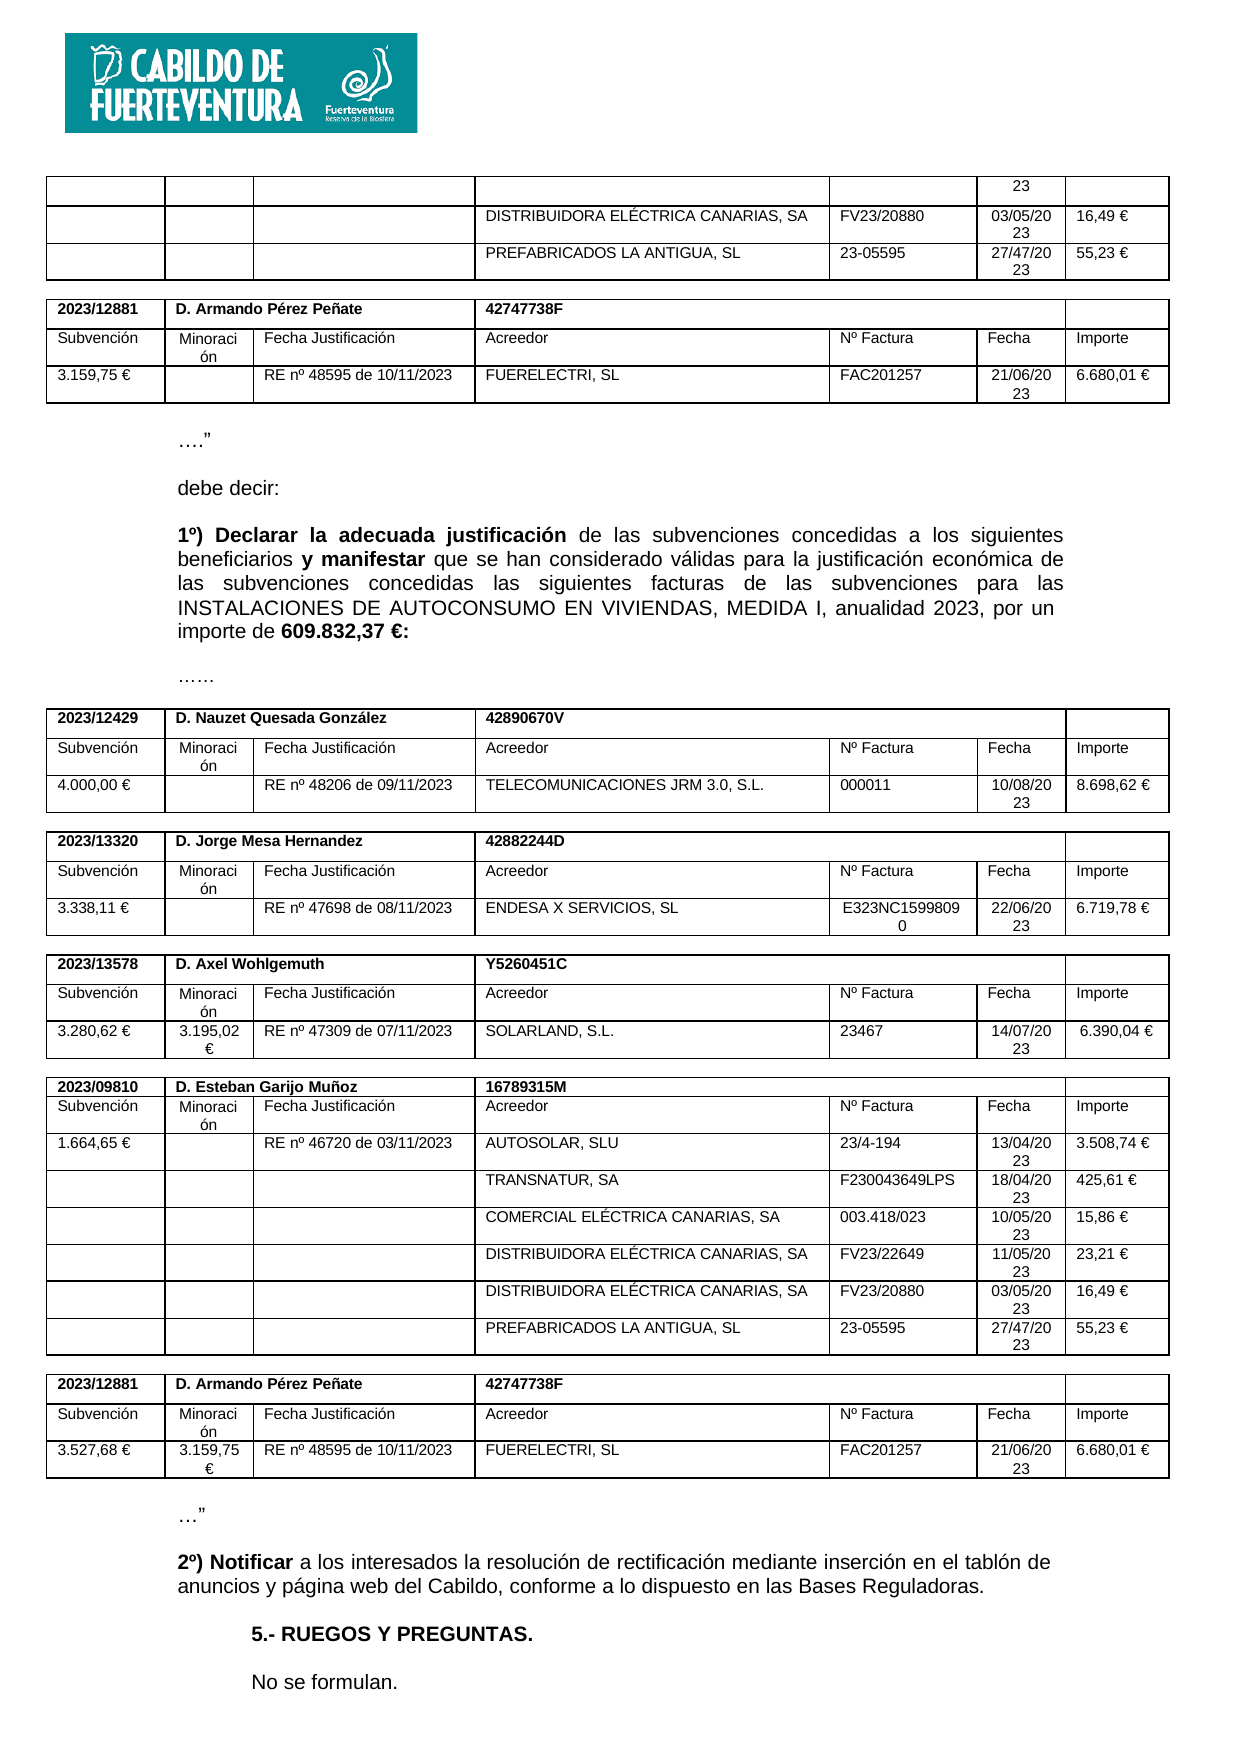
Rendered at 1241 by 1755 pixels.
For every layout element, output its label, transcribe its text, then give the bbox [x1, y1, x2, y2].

table_cell Acreedor [476, 1405, 829, 1440]
table_cell 03/05/20 23 [978, 1282, 1065, 1317]
table_cell 13/04/20 23 [978, 1134, 1065, 1170]
table_cell [254, 1319, 474, 1354]
table_cell Nº Factura [830, 1405, 976, 1440]
table_cell 55,23 € [1066, 244, 1168, 279]
table_cell Importe [1066, 1405, 1168, 1440]
table_cell 55,23 € [1066, 1319, 1168, 1354]
table_cell [166, 367, 253, 402]
table_header D. Armando Pérez Peñate [166, 1375, 474, 1403]
table_cell 4.000,00 € [47, 776, 164, 812]
table_cell Fecha [978, 985, 1065, 1020]
table_cell [254, 1282, 474, 1317]
table_cell Subvención [47, 330, 164, 365]
table_cell [254, 207, 474, 242]
table_header [830, 177, 976, 205]
table_cell Importe [1066, 330, 1168, 365]
table_header 42747738F [476, 1375, 1065, 1403]
table_cell 27/47/20 23 [978, 1319, 1065, 1354]
table_cell Subvención [47, 985, 164, 1020]
table_header [254, 177, 474, 205]
table_cell 23467 [830, 1022, 976, 1057]
table_header [1067, 710, 1168, 738]
table_header 42747738F [476, 300, 1065, 328]
table_cell [166, 1319, 253, 1354]
table_header [1066, 1375, 1168, 1403]
table_cell [47, 1319, 164, 1354]
table_cell 03/05/20 23 [978, 207, 1065, 242]
table_header [1066, 177, 1168, 205]
text importe de 609.832,37 €: [177, 619, 1182, 643]
table_cell 16,49 € [1066, 207, 1168, 242]
table_cell [166, 1134, 253, 1170]
table_cell 3.280,62 € [47, 1022, 164, 1057]
table_cell Fecha Justificación [254, 862, 474, 897]
table_header D. Jorge Mesa Hernandez [166, 833, 474, 861]
table_cell E323NC1599809 0 [830, 899, 976, 934]
table_cell Fecha [978, 1097, 1065, 1133]
table_header [1066, 833, 1168, 861]
table_cell 10/05/20 23 [978, 1208, 1065, 1244]
table_header 42890670V [476, 710, 1065, 738]
table_cell Nº Factura [830, 1097, 976, 1133]
table_cell [47, 1171, 164, 1207]
table_cell 000011 [830, 776, 977, 812]
table_cell Minoraci ón [166, 1097, 253, 1133]
table_cell 15,86 € [1066, 1208, 1168, 1244]
table_cell Fecha [978, 330, 1065, 365]
table_header 2023/12881 [47, 300, 164, 328]
table_cell 8.698,62 € [1067, 776, 1168, 812]
table_cell ENDESA X SERVICIOS, SL [476, 899, 829, 934]
table_header [166, 177, 253, 205]
table_cell Fecha [978, 1405, 1065, 1440]
table_cell FAC201257 [830, 367, 976, 402]
table_cell 11/05/20 23 [978, 1245, 1065, 1280]
table_cell Minoraci ón [166, 739, 253, 774]
table_cell 18/04/20 23 [978, 1171, 1065, 1207]
table_cell DISTRIBUIDORA ELÉCTRICA CANARIAS, SA [476, 207, 829, 242]
text 1º) Declarar la adecuada justificación de las subvenciones concedidas a los siguientes beneficiarios y manifestar que se han considerado válidas para la justificación económica de las subvenciones concedidas las siguientes facturas de las subvenciones para las INSTALACIONES DE AUTOCONSUMO EN VIVIENDAS, MEDIDA I, anualidad 2023, por un [177, 523, 1064, 619]
table_cell Nº Factura [830, 330, 976, 365]
table_header [1066, 956, 1168, 983]
table_cell Minoraci ón [166, 985, 253, 1020]
table_cell PREFABRICADOS LA ANTIGUA, SL [476, 244, 829, 279]
table_cell 1.664,65 € [47, 1134, 164, 1170]
table_cell SOLARLAND, S.L. [476, 1022, 829, 1057]
table_cell 3.159,75 € [166, 1442, 253, 1477]
table_cell RE nº 47309 de 07/11/2023 [254, 1022, 474, 1057]
table_header 2023/13320 [47, 833, 164, 861]
text 5.- RUEGOS Y PREGUNTAS. [251, 1621, 1182, 1645]
table_cell Fecha Justificación [254, 1405, 474, 1440]
text …… [177, 665, 1182, 687]
table_cell Minoraci ón [166, 1405, 253, 1440]
table_cell 23-05595 [830, 1319, 976, 1354]
table_cell FV23/20880 [830, 1282, 976, 1317]
subtitle ….” [177, 427, 1182, 451]
table_cell Nº Factura [830, 739, 977, 774]
table_cell Fecha Justificación [254, 739, 475, 774]
table_cell 23/4-194 [830, 1134, 976, 1170]
table_cell Importe [1067, 739, 1168, 774]
table_cell 425,61 € [1066, 1171, 1168, 1207]
text debe decir: [177, 475, 1182, 499]
table_header 16789315M [476, 1078, 1065, 1096]
table_cell DISTRIBUIDORA ELÉCTRICA CANARIAS, SA [476, 1245, 829, 1280]
table_cell Nº Factura [830, 985, 976, 1020]
table_cell Fecha [978, 739, 1065, 774]
table_cell FUERELECTRI, SL [476, 1442, 829, 1477]
table_cell Subvención [47, 1097, 164, 1133]
table_cell RE nº 48206 de 09/11/2023 [254, 776, 475, 812]
table_cell [254, 1245, 474, 1280]
table_cell 6.390,04 € [1066, 1022, 1168, 1057]
table_cell Importe [1066, 862, 1168, 897]
table_cell 3.195,02 € [166, 1022, 253, 1057]
table_cell AUTOSOLAR, SLU [476, 1134, 829, 1170]
table_cell COMERCIAL ELÉCTRICA CANARIAS, SA [476, 1208, 829, 1244]
table_cell F230043649LPS [830, 1171, 976, 1207]
table_cell Minoraci ón [166, 862, 253, 897]
table_cell [166, 899, 253, 934]
table_cell [166, 1282, 253, 1317]
table_cell [166, 1208, 253, 1244]
table_cell 16,49 € [1066, 1282, 1168, 1317]
table_cell Acreedor [476, 862, 829, 897]
table_header Y5260451C [476, 956, 1065, 983]
table_cell [166, 1245, 253, 1280]
table_cell 10/08/20 23 [978, 776, 1065, 812]
table_cell Subvención [47, 1405, 164, 1440]
table_cell [254, 1171, 474, 1207]
table_cell [47, 1282, 164, 1317]
table_cell PREFABRICADOS LA ANTIGUA, SL [476, 1319, 829, 1354]
table_cell RE nº 46720 de 03/11/2023 [254, 1134, 474, 1170]
table_header [1066, 1078, 1168, 1096]
table_cell [254, 1208, 474, 1244]
table_cell 23,21 € [1066, 1245, 1168, 1280]
table_header 2023/09810 [47, 1078, 164, 1096]
table_cell TELECOMUNICACIONES JRM 3.0, S.L. [476, 776, 829, 812]
table_cell RE nº 47698 de 08/11/2023 [254, 899, 474, 934]
table_header 2023/13578 [47, 956, 164, 983]
table_cell Subvención [47, 739, 164, 774]
table_cell Acreedor [476, 1097, 829, 1133]
table_cell 27/47/20 23 [978, 244, 1065, 279]
table_cell Acreedor [476, 330, 829, 365]
table_cell Fecha Justificación [254, 330, 474, 365]
table_header 2023/12429 [47, 710, 164, 738]
table_header [1066, 300, 1168, 328]
table_cell FUERELECTRI, SL [476, 367, 829, 402]
table_cell Fecha Justificación [254, 985, 474, 1020]
table_cell 6.680,01 € [1066, 1442, 1168, 1477]
table_cell 3.527,68 € [47, 1442, 164, 1477]
table_cell 14/07/20 23 [978, 1022, 1065, 1057]
table_cell Importe [1066, 1097, 1168, 1133]
table_cell [47, 244, 164, 279]
table_cell Subvención [47, 862, 164, 897]
table_cell Importe [1066, 985, 1168, 1020]
text No se formulan. [251, 1670, 1182, 1694]
table_header 2023/12881 [47, 1375, 164, 1403]
table_cell 3.338,11 € [47, 899, 164, 934]
table_cell TRANSNATUR, SA [476, 1171, 829, 1207]
table_cell [254, 244, 474, 279]
table_cell RE nº 48595 de 10/11/2023 [254, 367, 474, 402]
subtitle …” [177, 1502, 1182, 1526]
table_header [476, 177, 829, 205]
table_cell RE nº 48595 de 10/11/2023 [254, 1442, 474, 1477]
table_cell [166, 1171, 253, 1207]
table_cell [166, 207, 253, 242]
table_cell FAC201257 [830, 1442, 976, 1477]
table_cell 21/06/20 23 [978, 367, 1065, 402]
table_header [47, 177, 164, 205]
table_header D. Nauzet Quesada González [166, 710, 475, 738]
table_cell [166, 776, 253, 812]
table_header 23 [978, 177, 1065, 205]
table_cell 3.508,74 € [1066, 1134, 1168, 1170]
table_cell [47, 207, 164, 242]
table_header D. Axel Wohlgemuth [166, 956, 474, 983]
table_cell 23-05595 [830, 244, 976, 279]
table_header D. Esteban Garijo Muñoz [166, 1078, 474, 1096]
table_cell Acreedor [476, 985, 829, 1020]
table_cell Fecha [978, 862, 1065, 897]
table_cell 21/06/20 23 [978, 1442, 1065, 1477]
table_cell [47, 1245, 164, 1280]
table_cell 6.719,78 € [1066, 899, 1168, 934]
table_cell FV23/22649 [830, 1245, 976, 1280]
table_cell [47, 1208, 164, 1244]
table_cell FV23/20880 [830, 207, 976, 242]
table_header 42882244D [476, 833, 1065, 861]
table_cell 003.418/023 [830, 1208, 976, 1244]
text 2º) Notificar a los interesados la resolución de rectificación mediante inserción en el tablón de anuncios y página web del Cabildo, conforme a lo dispuesto en las Bases Reguladoras. [177, 1550, 1064, 1598]
table_cell Minoraci ón [166, 330, 253, 365]
table_cell 3.159,75 € [47, 367, 164, 402]
table_cell 6.680,01 € [1066, 367, 1168, 402]
table_header D. Armando Pérez Peñate [166, 300, 474, 328]
table_cell Nº Factura [830, 862, 976, 897]
table_cell [166, 244, 253, 279]
table_cell 22/06/20 23 [978, 899, 1065, 934]
table_cell DISTRIBUIDORA ELÉCTRICA CANARIAS, SA [476, 1282, 829, 1317]
table_cell Acreedor [476, 739, 829, 774]
table_cell Fecha Justificación [254, 1097, 474, 1133]
